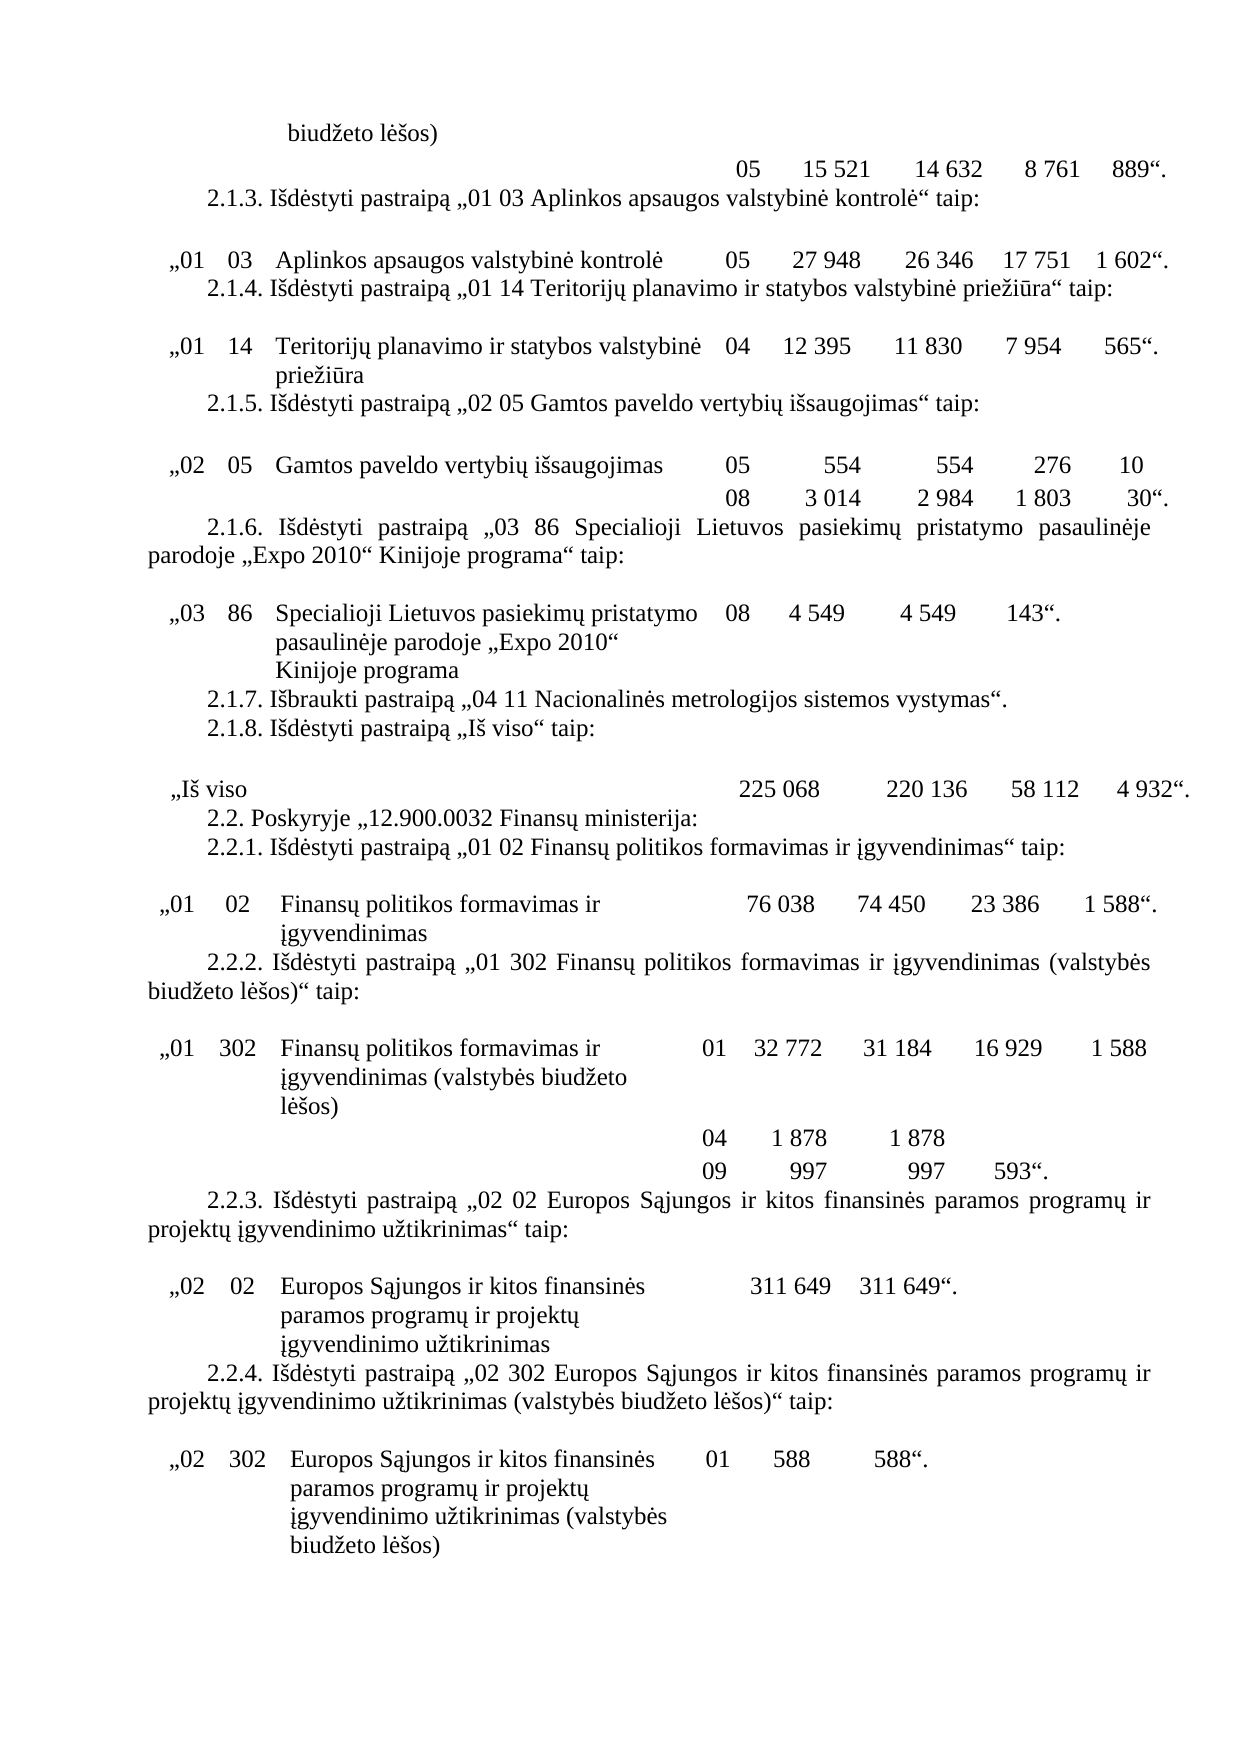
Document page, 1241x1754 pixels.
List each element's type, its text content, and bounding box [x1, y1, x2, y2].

table_cell 3 014 [761, 479, 872, 512]
table_header 1 588 [1060, 1033, 1178, 1119]
table_header 220 136 [868, 770, 986, 803]
table_header 225 068 [691, 770, 868, 803]
table_cell [1060, 1152, 1178, 1185]
table_cell 593“. [956, 1152, 1060, 1185]
table_header 10 [1082, 446, 1180, 479]
table_header 554 [872, 446, 984, 479]
table_header 4 549 [872, 598, 984, 684]
text 2.1.8. Išdėstyti pastraipą „Iš viso“ taip: [148, 713, 1152, 742]
table_cell 2 984 [872, 479, 984, 512]
table_header „Iš viso [159, 770, 558, 803]
table_header „02 [158, 446, 216, 479]
table_cell [216, 479, 264, 512]
table_header 17 751 [984, 241, 1082, 273]
table_cell [158, 479, 216, 512]
table_header „03 [158, 598, 216, 684]
table_cell [148, 1152, 206, 1185]
text 2.2.2. Išdėstyti pastraipą „01 302 Finansų politikos formavimas ir įgyvendinimas (valstybės biudžeto lėšos)“ taip: [148, 947, 1152, 1004]
table_header 04 [714, 331, 761, 388]
table_header 23 386 [950, 890, 1060, 947]
table_header 01 [694, 1444, 742, 1559]
table_header [975, 1271, 1063, 1358]
text 2.2. Poskyryje „12.900.0032 Finansų ministerija: [148, 803, 1152, 832]
table_header 276 [984, 446, 1082, 479]
table_cell 889“. [1092, 147, 1178, 183]
table_header 1 588“. [1060, 890, 1181, 947]
table_header 26 346 [872, 241, 984, 273]
table_header 554 [761, 446, 872, 479]
table_header Aplinkos apsaugos valstybinė kontrolė [264, 241, 714, 273]
table_header 11 830 [872, 331, 984, 388]
table_header 08 [714, 598, 761, 684]
table_header [694, 1271, 738, 1358]
table_cell [276, 147, 724, 183]
table_cell 15 521 [772, 147, 882, 183]
table_header 16 929 [956, 1033, 1060, 1119]
text 2.1.5. Išdėstyti pastraipą „02 05 Gamtos paveldo vertybių išsaugojimas“ taip: [148, 388, 1152, 417]
table_cell [206, 1120, 269, 1152]
table_header biudžeto lėšos) [276, 118, 724, 147]
text 2.2.1. Išdėstyti pastraipą „01 02 Finansų politikos formavimas ir įgyvendinimas“ taip: [148, 832, 1152, 861]
table_header „02 [158, 1444, 216, 1559]
table_header 86 [216, 598, 264, 684]
table_header [558, 770, 691, 803]
table_header [994, 118, 1092, 147]
table_cell [264, 479, 714, 512]
table_header „01 [148, 890, 206, 947]
table_header 58 112 [986, 770, 1104, 803]
table_header [216, 118, 276, 147]
table_cell [956, 1120, 1060, 1152]
table_header 565“. [1082, 331, 1180, 388]
table_header Europos Sąjungos ir kitos finansinės paramos programų ir projektų įgyvendinimo užtikrinimas [269, 1271, 694, 1358]
table_header „01 [158, 241, 216, 273]
table_header Finansų politikos formavimas ir įgyvendinimas (valstybės biudžeto lėšos) [269, 1033, 691, 1119]
table_cell 1 878 [738, 1120, 838, 1152]
table_cell 14 632 [882, 147, 994, 183]
text 2.1.3. Išdėstyti pastraipą „01 03 Aplinkos apsaugos valstybinė kontrolė“ taip: [148, 183, 1152, 212]
table_header 05 [714, 446, 761, 479]
table_header 01 [691, 1033, 738, 1119]
table_header „01 [148, 1033, 206, 1119]
table_header 588 [742, 1444, 842, 1559]
table_cell 1 803 [984, 479, 1082, 512]
table_header 05 [714, 241, 761, 273]
table_header [1092, 118, 1178, 147]
table_cell 05 [724, 147, 772, 183]
table_header 02 [206, 890, 269, 947]
table_header 311 649 [739, 1271, 842, 1358]
table_header Europos Sąjungos ir kitos finansinės paramos programų ir projektų įgyvendinimo užtikrinimas (valstybės biudžeto lėšos) [279, 1444, 694, 1559]
table_header 27 948 [761, 241, 872, 273]
table_header „01 [158, 331, 216, 388]
table_cell [269, 1120, 691, 1152]
table_cell [216, 147, 276, 183]
table_cell 08 [714, 479, 761, 512]
table_cell 09 [691, 1152, 738, 1185]
table_header [882, 118, 994, 147]
table_header 302 [206, 1033, 269, 1119]
table_header [144, 118, 216, 147]
table_cell [144, 147, 216, 183]
table_header [724, 118, 772, 147]
table_header 02 [216, 1271, 269, 1358]
table_header 4 549 [761, 598, 872, 684]
table_header 7 954 [984, 331, 1082, 388]
table_header [772, 118, 882, 147]
table_header 03 [216, 241, 264, 273]
table_cell 1 878 [838, 1120, 956, 1152]
table_cell 8 761 [994, 147, 1092, 183]
table_header 05 [216, 446, 264, 479]
text 2.1.6. Išdėstyti pastraipą „03 86 Specialioji Lietuvos pasiekimų pristatymo pasaulinėje parodoje „Expo 2010“ Kinijoje programa“ taip: [148, 512, 1152, 569]
table_header 4 932“. [1104, 770, 1203, 803]
table_header 302 [216, 1444, 278, 1559]
table_cell 30“. [1082, 479, 1180, 512]
table_header 1 602“. [1082, 241, 1180, 273]
table_header [685, 890, 729, 947]
table_header 311 649“. [842, 1271, 975, 1358]
table_header Teritorijų planavimo ir statybos valstybinė priežiūra [264, 331, 714, 388]
text 2.1.4. Išdėstyti pastraipą „01 14 Teritorijų planavimo ir statybos valstybinė priežiūra“ taip: [148, 273, 1152, 302]
table_cell [206, 1152, 269, 1185]
table_header 74 450 [832, 890, 950, 947]
table_header 76 038 [729, 890, 832, 947]
table_header [1063, 1271, 1181, 1358]
table_header 588“. [842, 1444, 960, 1559]
table_header Gamtos paveldo vertybių išsaugojimas [264, 446, 714, 479]
table_header [960, 1444, 1063, 1559]
table_header Finansų politikos formavimas ir įgyvendinimas [269, 890, 684, 947]
table_cell [148, 1120, 206, 1152]
table_cell 04 [691, 1120, 738, 1152]
text 2.2.4. Išdėstyti pastraipą „02 302 Europos Sąjungos ir kitos finansinės paramos programų ir projektų įgyvendinimo užtikrinimas (valstybės biudžeto lėšos)“ taip: [148, 1358, 1152, 1415]
table_header „02 [158, 1271, 216, 1358]
table_cell [269, 1152, 691, 1185]
table_header 14 [216, 331, 264, 388]
table_header Specialioji Lietuvos pasiekimų pristatymo pasaulinėje parodoje „Expo 2010“ Kinijoje programa [264, 598, 714, 684]
text 2.1.7. Išbraukti pastraipą „04 11 Nacionalinės metrologijos sistemos vystymas“. [148, 684, 1152, 713]
table_header 143“. [984, 598, 1082, 684]
table_cell [1060, 1120, 1178, 1152]
table_header 31 184 [838, 1033, 956, 1119]
text 2.2.3. Išdėstyti pastraipą „02 02 Europos Sąjungos ir kitos finansinės paramos programų ir projektų įgyvendinimo užtikrinimas“ taip: [148, 1185, 1152, 1243]
table_cell 997 [738, 1152, 838, 1185]
table_cell 997 [838, 1152, 956, 1185]
table_header [1082, 598, 1180, 684]
table_header [1063, 1444, 1149, 1559]
table_header 12 395 [761, 331, 872, 388]
table_header 32 772 [738, 1033, 838, 1119]
